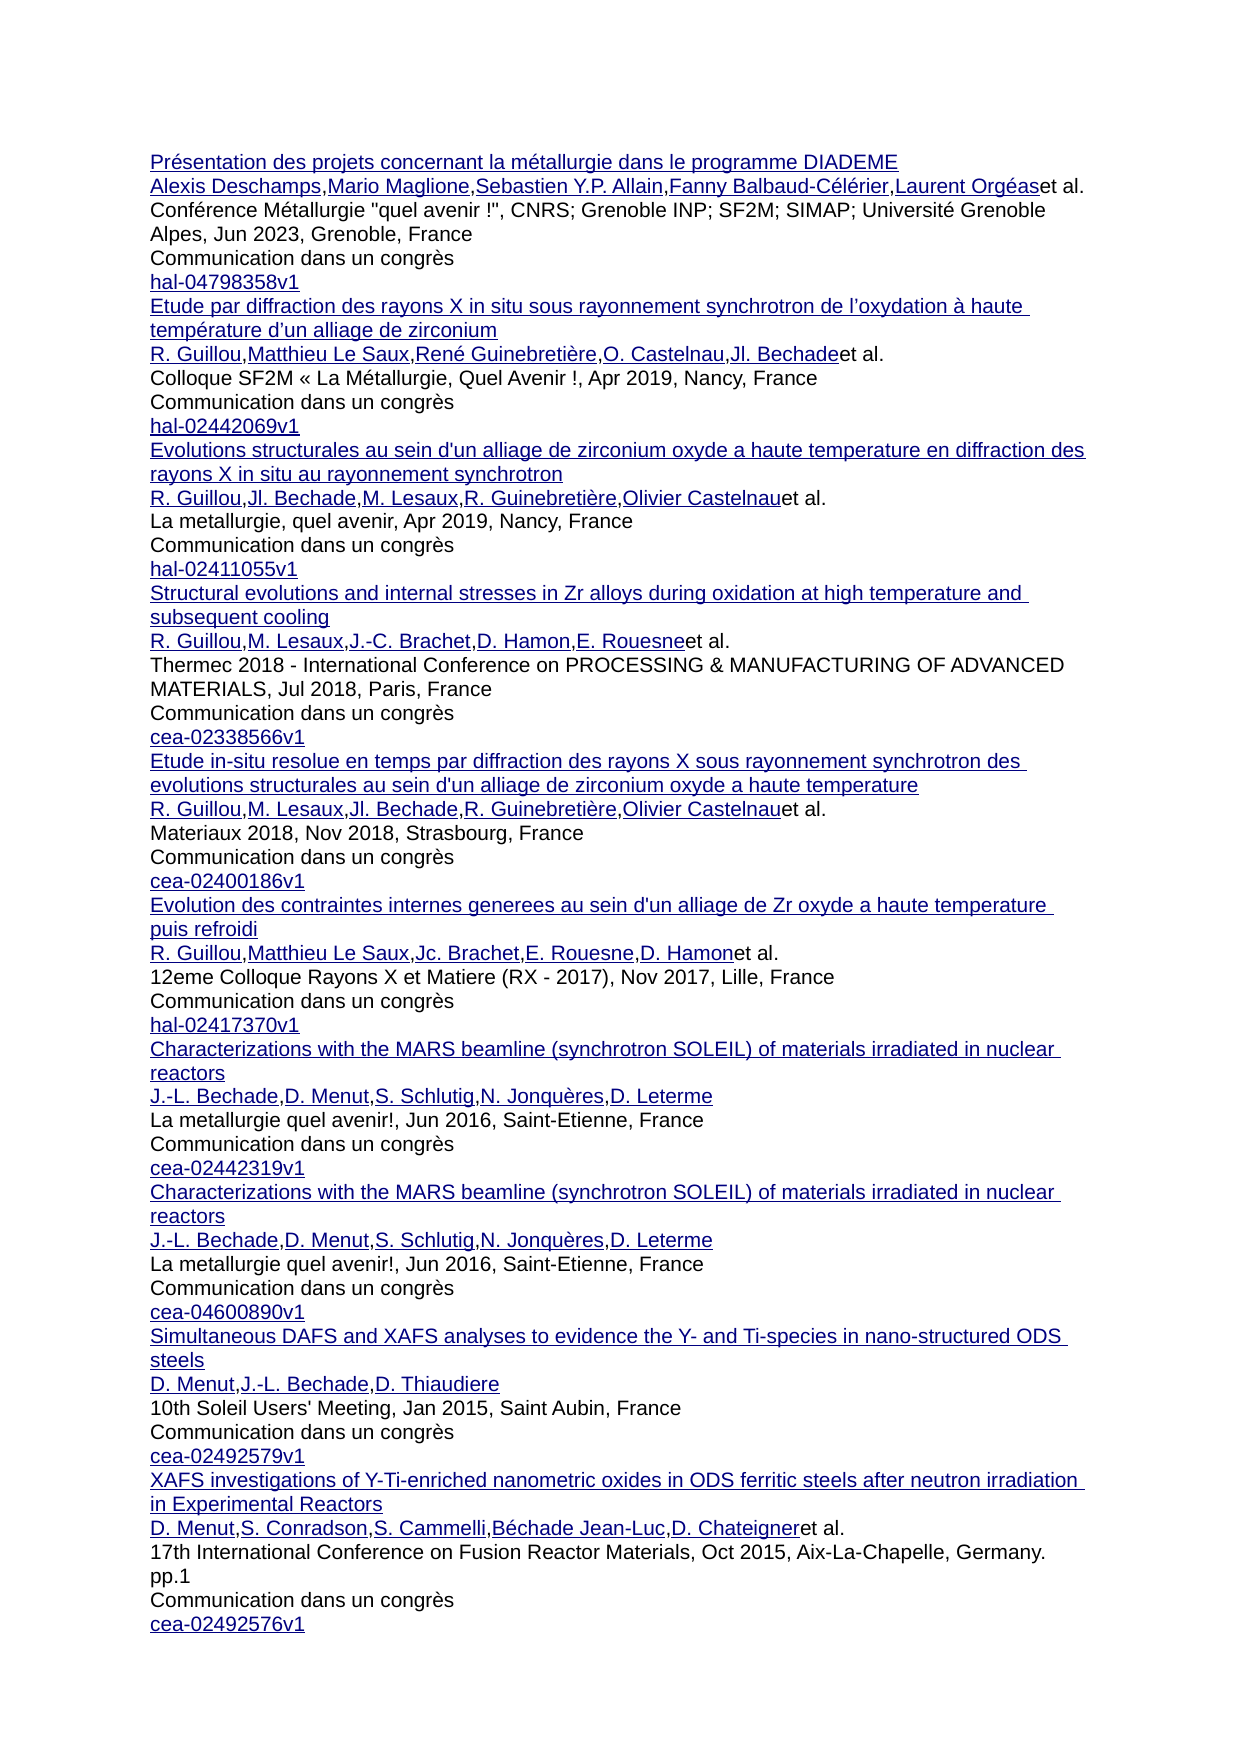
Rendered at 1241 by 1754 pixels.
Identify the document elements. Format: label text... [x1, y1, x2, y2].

table_cell Characterizations with the MARS beamline (synchrotron SOLEIL) of materials irradiated in nuclear reactors J.-L. Bechade,D. Menut,S. Schlutig,N. Jonquères,D. Leterme La metallurgie quel avenir!, Jun 2016, Saint-Etienne, France Communication dans un congrès cea-02442319v1 [150, 1036, 1090, 1180]
table_cell Evolutions structurales au sein d'un alliage de zirconium oxyde a haute temperature en diffraction des rayons X in situ au rayonnement synchrotron R. Guillou,Jl. Bechade,M. Lesaux,R. Guinebretière,Olivier Castelnauet al. La metallurgie, quel avenir, Apr 2019, Nancy, France Communication dans un congrès hal-02411055v1 [150, 438, 1090, 581]
table_cell Etude par diffraction des rayons X in situ sous rayonnement synchrotron de l’oxydation à haute température d’un alliage de zirconium R. Guillou,Matthieu Le Saux,René Guinebretière,O. Castelnau,Jl. Bechadeet al. Colloque SF2M « La Métallurgie, Quel Avenir !, Apr 2019, Nancy, France Communication dans un congrès hal-02442069v1 [150, 294, 1090, 437]
table_cell XAFS investigations of Y-Ti-enriched nanometric oxides in ODS ferritic steels after neutron irradiation in Experimental Reactors D. Menut,S. Conradson,S. Cammelli,Béchade Jean-Luc,D. Chateigneret al. 17th International Conference on Fusion Reactor Materials, Oct 2015, Aix-La-Chapelle, Germany. pp.1 Communication dans un congrès cea-02492576v1 [150, 1468, 1090, 1635]
table_cell Structural evolutions and internal stresses in Zr alloys during oxidation at high temperature and subsequent cooling R. Guillou,M. Lesaux,J.-C. Brachet,D. Hamon,E. Rouesneet al. Thermec 2018 - International Conference on PROCESSING & MANUFACTURING OF ADVANCED MATERIALS, Jul 2018, Paris, France Communication dans un congrès cea-02338566v1 [150, 581, 1090, 749]
table_cell Characterizations with the MARS beamline (synchrotron SOLEIL) of materials irradiated in nuclear reactors J.-L. Bechade,D. Menut,S. Schlutig,N. Jonquères,D. Leterme La metallurgie quel avenir!, Jun 2016, Saint-Etienne, France Communication dans un congrès cea-04600890v1 [150, 1180, 1090, 1324]
table_header Présentation des projets concernant la métallurgie dans le programme DIADEME Alexis Deschamps,Mario Maglione,Sebastien Y.P. Allain,Fanny Balbaud-Célérier,Laurent Orgéaset al. Conférence Métallurgie "quel avenir !", CNRS; Grenoble INP; SF2M; SIMAP; Université Grenoble Alpes, Jun 2023, Grenoble, France Communication dans un congrès hal-04798358v1 [150, 150, 1090, 294]
table_cell Simultaneous DAFS and XAFS analyses to evidence the Y- and Ti-species in nano-structured ODS steels D. Menut,J.-L. Bechade,D. Thiaudiere 10th Soleil Users' Meeting, Jan 2015, Saint Aubin, France Communication dans un congrès cea-02492579v1 [150, 1324, 1090, 1468]
table_cell Evolution des contraintes internes generees au sein d'un alliage de Zr oxyde a haute temperature puis refroidi R. Guillou,Matthieu Le Saux,Jc. Brachet,E. Rouesne,D. Hamonet al. 12eme Colloque Rayons X et Matiere (RX - 2017), Nov 2017, Lille, France Communication dans un congrès hal-02417370v1 [150, 893, 1090, 1036]
table_cell Etude in-situ resolue en temps par diffraction des rayons X sous rayonnement synchrotron des evolutions structurales au sein d'un alliage de zirconium oxyde a haute temperature R. Guillou,M. Lesaux,Jl. Bechade,R. Guinebretière,Olivier Castelnauet al. Materiaux 2018, Nov 2018, Strasbourg, France Communication dans un congrès cea-02400186v1 [150, 749, 1090, 893]
